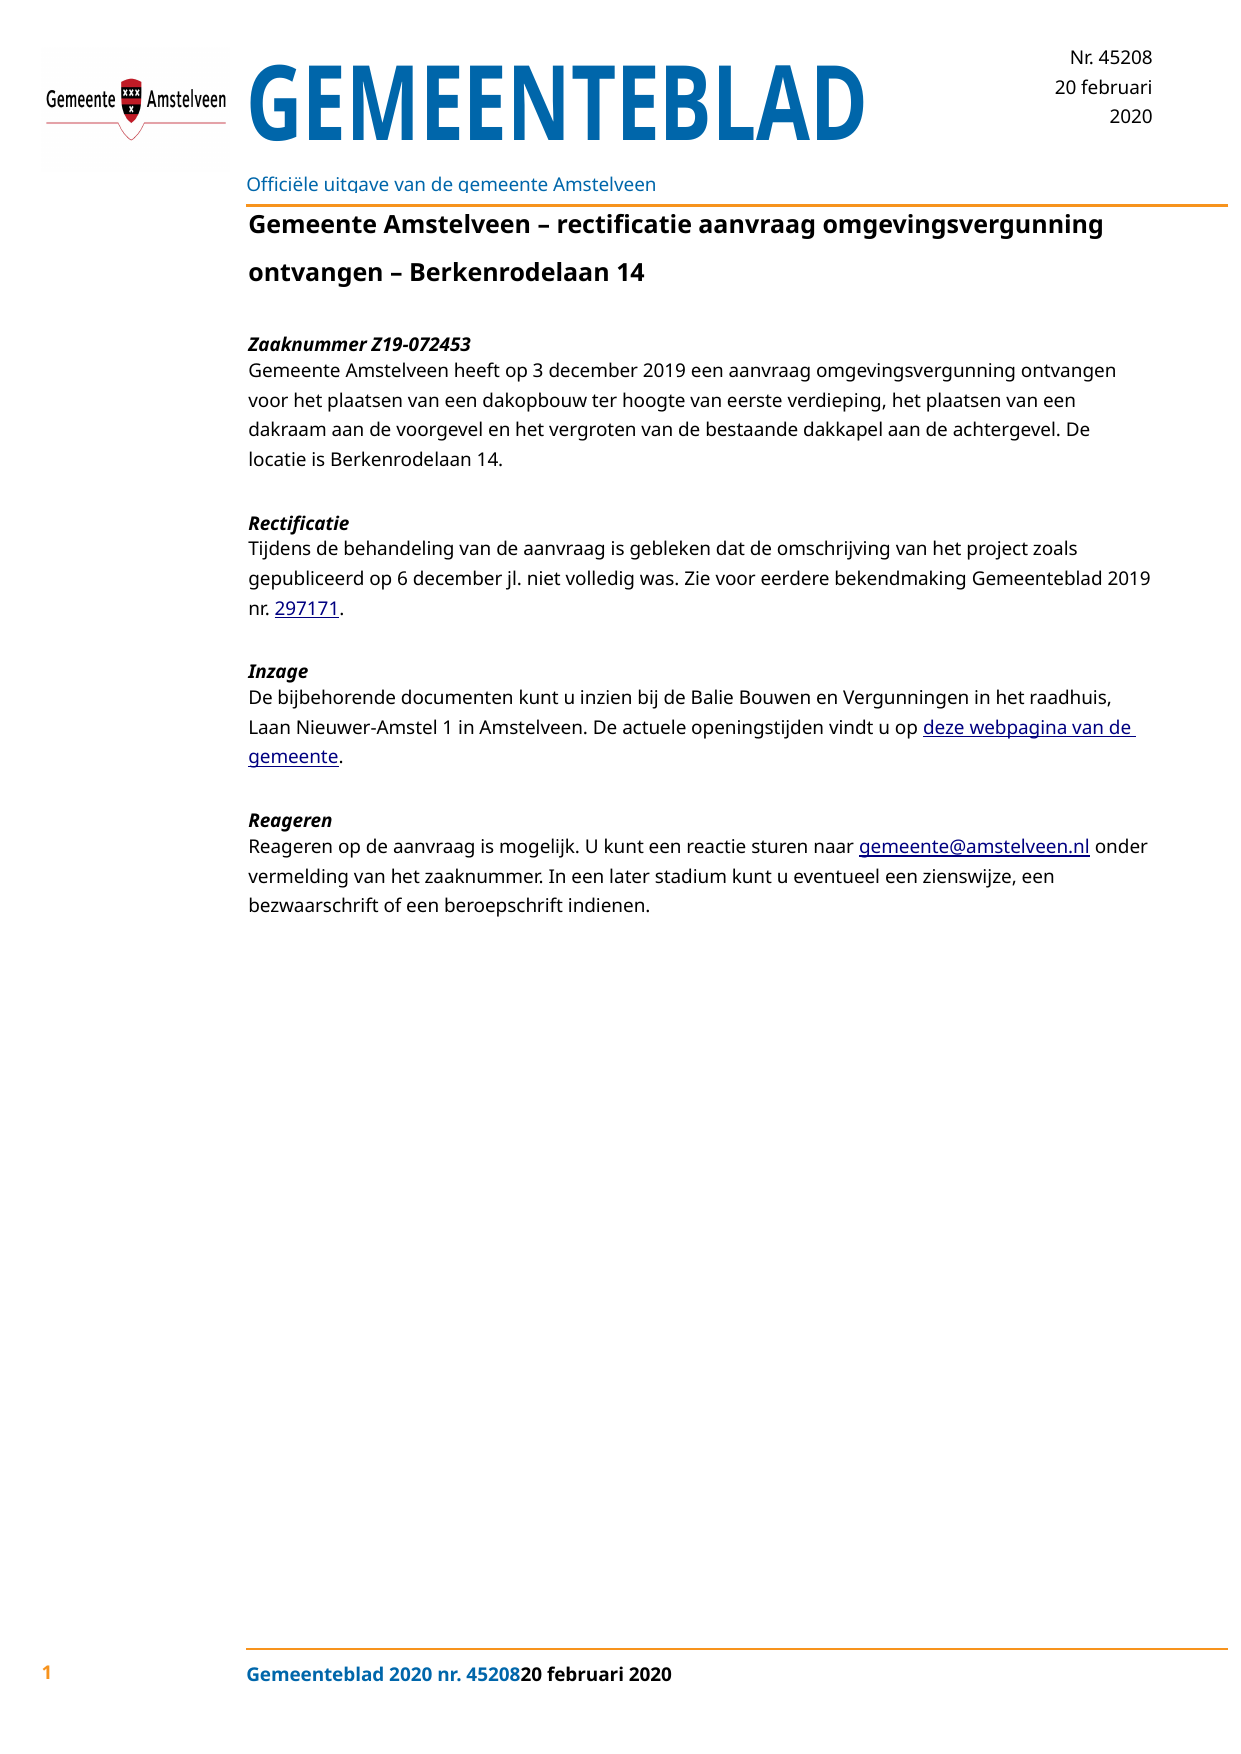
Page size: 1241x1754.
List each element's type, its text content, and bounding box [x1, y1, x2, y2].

text De bijbehorende documenten kunt u inzien bij de Balie Bouwen en Vergunningen in het raadhuis, Laan Nieuwer-Amstel 1 in Amstelveen. De actuele openingstijden vindt u op deze webpagina van de gemeente. [248, 684, 1152, 769]
text Rectificatie [248, 510, 1152, 536]
text Gemeente Amstelveen – rectificatie aanvraag omgevingsvergunning ontvangen – Berkenrodelaan 14 [248, 207, 1152, 288]
text Zaaknummer Z19-072453 [248, 331, 1152, 357]
text Reageren [248, 808, 1152, 833]
text Reageren op de aanvraag is mogelijk. U kunt een reactie sturen naar gemeente@amstelveen.nl onder vermelding van het zaaknummer. In een later stadium kunt u eventueel een zienswijze, een bezwaarschrift of een beroepschrift indienen. [248, 833, 1152, 918]
text Gemeente Amstelveen heeft op 3 december 2019 een aanvraag omgevingsvergunning ontvangen voor het plaatsen van een dakopbouw ter hoogte van eerste verdieping, het plaatsen van een dakraam aan de voorgevel en het vergroten van de bestaande dakkapel aan de achtergevel. De locatie is Berkenrodelaan 14. [248, 357, 1152, 472]
text Inzage [248, 659, 1152, 684]
text Tijdens de behandeling van de aanvraag is gebleken dat de omschrijving van het project zoals gepubliceerd op 6 december jl. niet volledig was. Zie voor eerdere bekendmaking Gemeenteblad 2019 nr. 297171. [248, 536, 1152, 621]
picture [41, 47, 231, 172]
